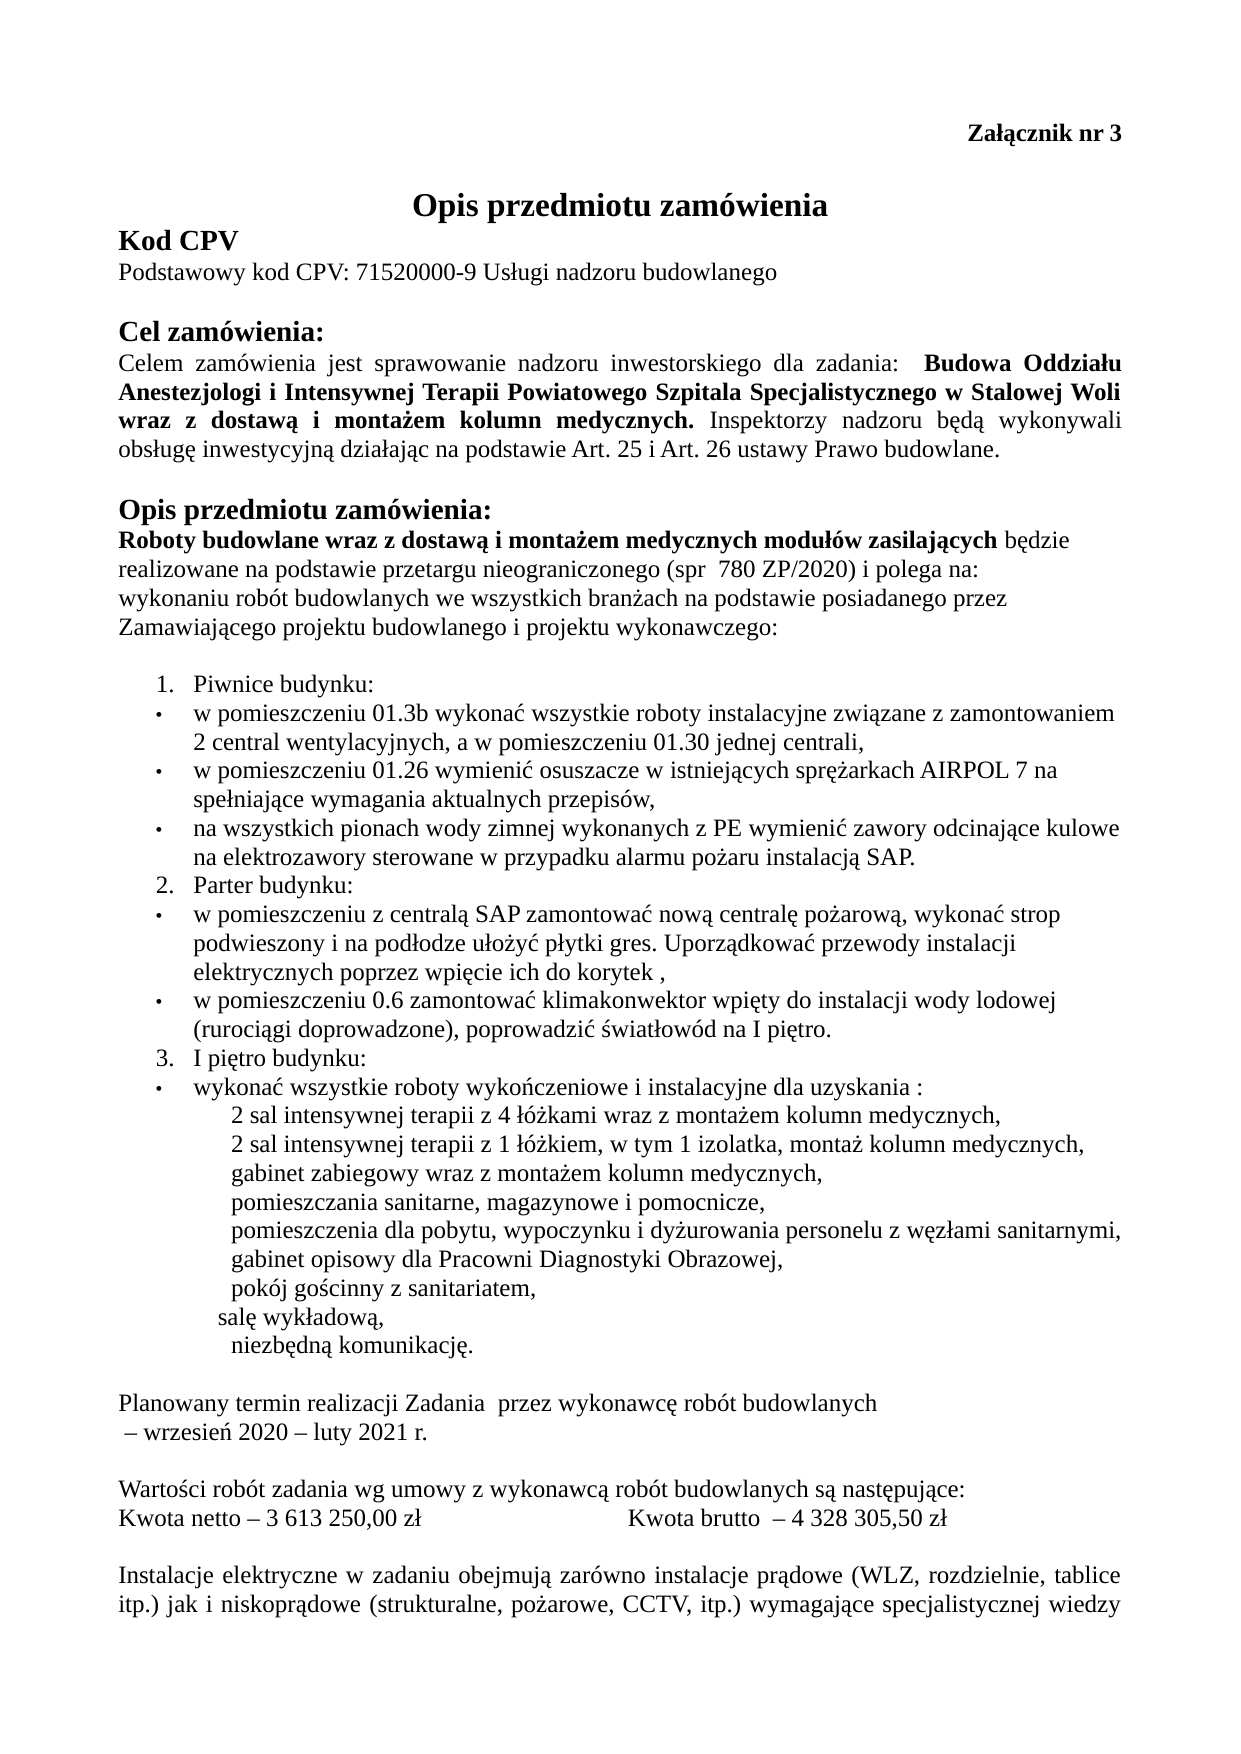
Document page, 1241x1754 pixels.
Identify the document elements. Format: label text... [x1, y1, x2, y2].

text pokój gościnny z sanitariatem, [118, 1273, 1122, 1302]
list I piętro budynku: [156, 1043, 1122, 1072]
list w pomieszczeniu 0.6 zamontować klimakonwektor wpięty do instalacji wody lodowej (rurociągi doprowadzone), poprowadzić światłowód na I piętro. [156, 985, 1122, 1043]
list Piwnice budynku: [156, 669, 1122, 698]
list w pomieszczeniu z centralą SAP zamontować nową centralę pożarową, wykonać strop podwieszony i na podłodze ułożyć płytki gres. Uporządkować przewody instalacji elektrycznych poprzez wpięcie ich do korytek , [156, 899, 1122, 985]
text wykonaniu robót budowlanych we wszystkich branżach na podstawie posiadanego przez Zamawiającego projektu budowlanego i projektu wykonawczego: [118, 583, 1122, 640]
text 2 sal intensywnej terapii z 1 łóżkiem, w tym 1 izolatka, montaż kolumn medycznych, [118, 1129, 1122, 1158]
text Podstawowy kod CPV: 71520000-9 Usługi nadzoru budowlanego [118, 257, 1122, 286]
text gabinet zabiegowy wraz z montażem kolumn medycznych, [118, 1158, 1122, 1187]
text gabinet opisowy dla Pracowni Diagnostyki Obrazowej, [118, 1244, 1122, 1273]
text Instalacje elektryczne w zadaniu obejmują zarówno instalacje prądowe (WLZ, rozdzielnie, tablice itp.) jak i niskoprądowe (strukturalne, pożarowe, CCTV, itp.) wymagające specjalistycznej wiedzy [118, 1560, 1122, 1618]
text Załącznik nr 3 [118, 118, 1122, 147]
text Opis przedmiotu zamówienia [118, 185, 1122, 223]
text  salę wykładową, [118, 1302, 1122, 1330]
text pomieszczania sanitarne, magazynowe i pomocnicze, [118, 1187, 1122, 1215]
list w pomieszczeniu 01.3b wykonać wszystkie roboty instalacyjne związane z zamontowaniem 2 central wentylacyjnych, a w pomieszczeniu 01.30 jednej centrali, [156, 698, 1122, 755]
text pomieszczenia dla pobytu, wypoczynku i dyżurowania personelu z węzłami sanitarnymi, [118, 1215, 1122, 1244]
text Wartości robót zadania wg umowy z wykonawcą robót budowlanych są następujące: [118, 1474, 1122, 1503]
list Parter budynku: [156, 870, 1122, 899]
text Cel zamówienia: [118, 314, 1122, 348]
text 2 sal intensywnej terapii z 4 łóżkami wraz z montażem kolumn medycznych, [118, 1100, 1122, 1129]
list wykonać wszystkie roboty wykończeniowe i instalacyjne dla uzyskania : [156, 1072, 1122, 1100]
text Opis przedmiotu zamówienia: [118, 492, 1122, 525]
text – wrzesień 2020 – luty 2021 r. [118, 1417, 1122, 1445]
text Kwota netto – 3 613 250,00 zł Kwota brutto – 4 328 305,50 zł [118, 1503, 1122, 1532]
text niezbędną komunikację. [118, 1330, 1122, 1359]
text Planowany termin realizacji Zadania przez wykonawcę robót budowlanych [118, 1388, 1122, 1417]
text Roboty budowlane wraz z dostawą i montażem medycznych modułów zasilających będzie realizowane na podstawie przetargu nieograniczonego (spr 780 ZP/2020) i polega na: [118, 525, 1122, 583]
list w pomieszczeniu 01.26 wymienić osuszacze w istniejących sprężarkach AIRPOL 7 na spełniające wymagania aktualnych przepisów, [156, 755, 1122, 813]
text Kod CPV [118, 223, 1122, 257]
text Celem zamówienia jest sprawowanie nadzoru inwestorskiego dla zadania: Budowa Oddziału Anestezjologi i Intensywnej Terapii Powiatowego Szpitala Specjalistycznego w Stalowej Woli wraz z dostawą i montażem kolumn medycznych. Inspektorzy nadzoru będą wykonywali obsługę inwestycyjną działając na podstawie Art. 25 i Art. 26 ustawy Prawo budowlane. [118, 348, 1122, 463]
list na wszystkich pionach wody zimnej wykonanych z PE wymienić zawory odcinające kulowe na elektrozawory sterowane w przypadku alarmu pożaru instalacją SAP. [156, 813, 1122, 870]
